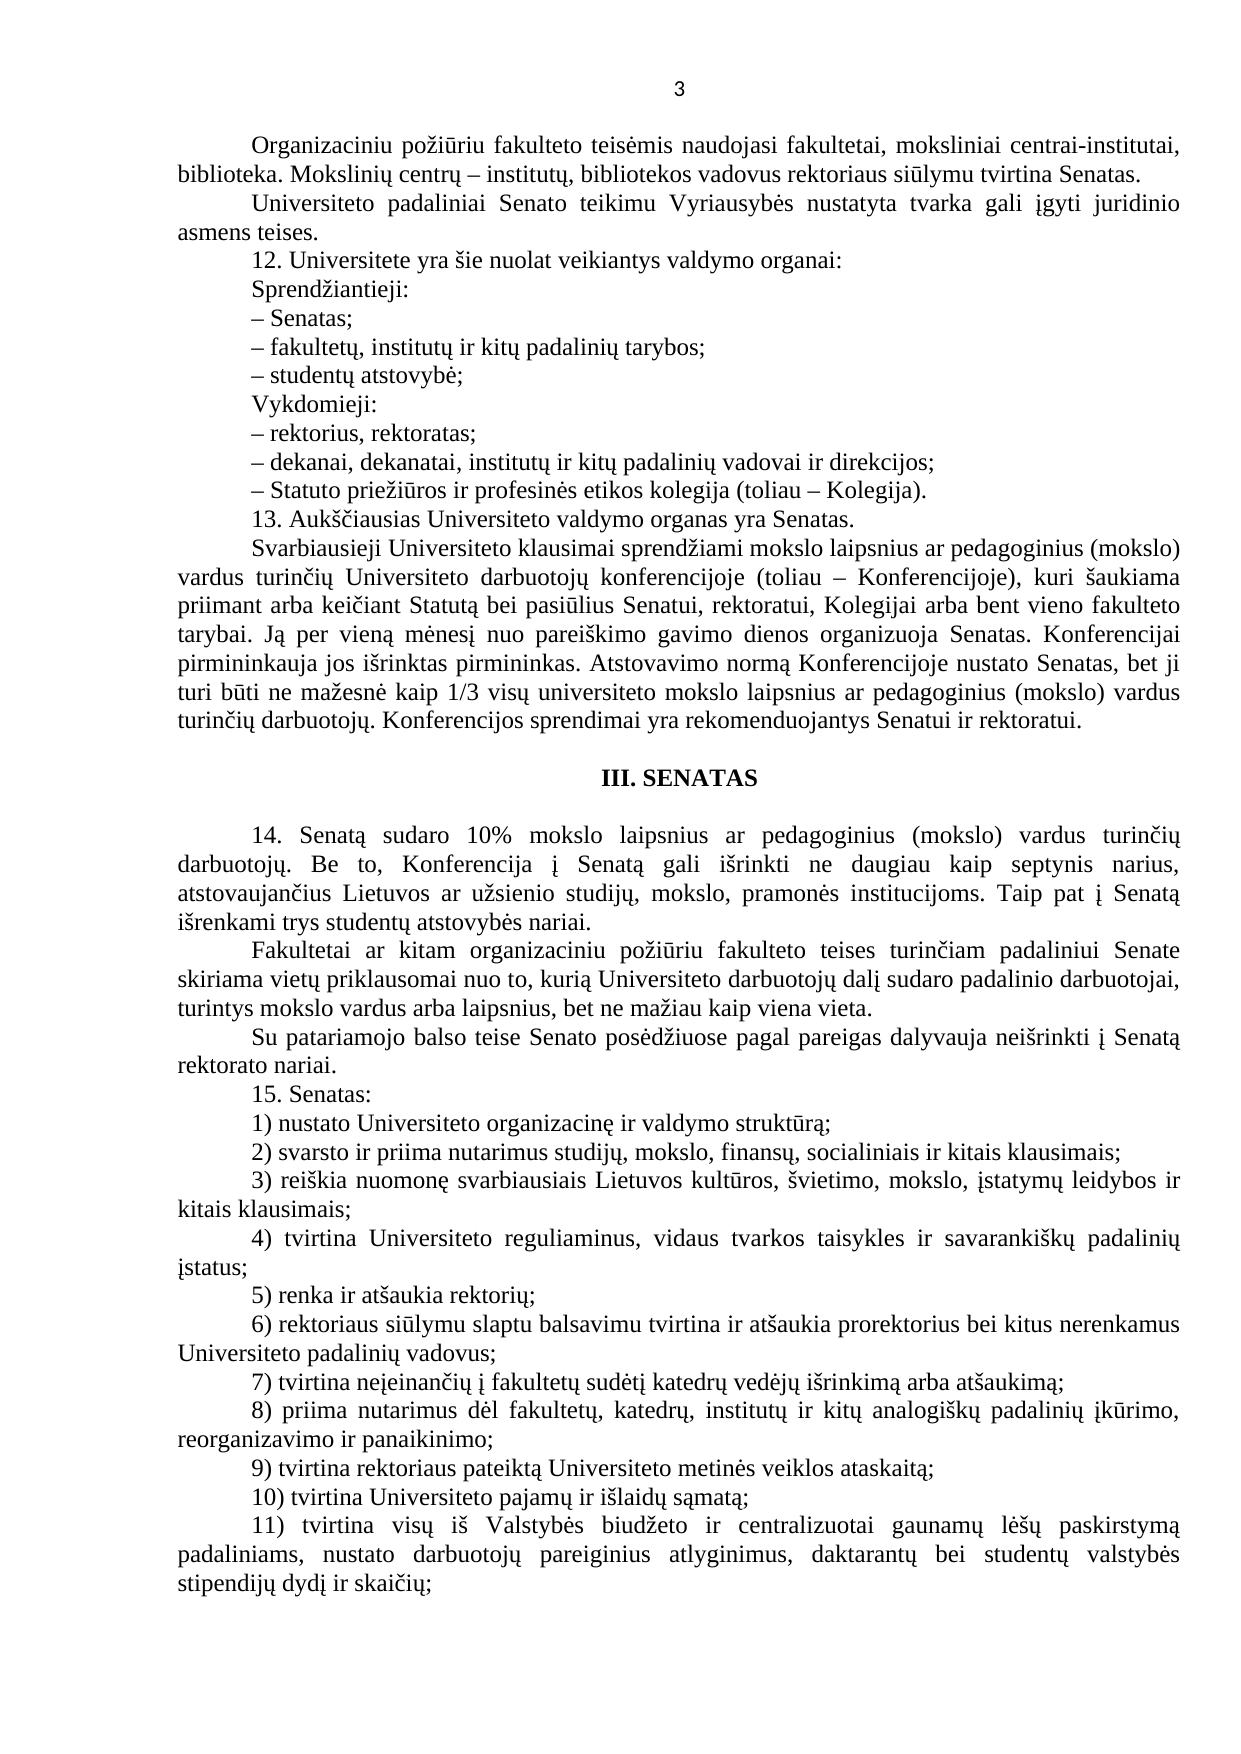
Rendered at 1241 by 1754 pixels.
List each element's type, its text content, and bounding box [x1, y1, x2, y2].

text Sprendžiantieji: [177, 274, 1181, 303]
text – dekanai, dekanatai, institutų ir kitų padalinių vadovai ir direkcijos; [177, 447, 1181, 476]
text 4) tvirtina Universiteto reguliaminus, vidaus tvarkos taisykles ir savarankiškų padalinių įstatus; [177, 1223, 1181, 1281]
text 9) tvirtina rektoriaus pateiktą Universiteto metinės veiklos ataskaitą; [177, 1453, 1181, 1482]
text 3) reiškia nuomonę svarbiausiais Lietuvos kultūros, švietimo, mokslo, įstatymų leidybos ir kitais klausimais; [177, 1166, 1181, 1223]
text Vykdomieji: [177, 389, 1181, 418]
text – Senatas; [177, 303, 1181, 332]
text 13. Aukščiausias Universiteto valdymo organas yra Senatas. [177, 504, 1181, 533]
text – rektorius, rektoratas; [177, 418, 1181, 447]
text Svarbiausieji Universiteto klausimai sprendžiami mokslo laipsnius ar pedagoginius (mokslo) vardus turinčių Universiteto darbuotojų konferencijoje (toliau – Konferencijoje), kuri šaukiama priimant arba keičiant Statutą bei pasiūlius Senatui, rektoratui, Kolegijai arba bent vieno fakulteto tarybai. Ją per vieną mėnesį nuo pareiškimo gavimo dienos organizuoja Senatas. Konferencijai pirmininkauja jos išrinktas pirmininkas. Atstovavimo normą Konferencijoje nustato Senatas, bet ji turi būti ne mažesnė kaip 1/3 visų universiteto mokslo laipsnius ar pedagoginius (mokslo) vardus turinčių darbuotojų. Konferencijos sprendimai yra rekomenduojantys Senatui ir rektoratui. [177, 533, 1181, 734]
text 8) priima nutarimus dėl fakultetų, katedrų, institutų ir kitų analogiškų padalinių įkūrimo, reorganizavimo ir panaikinimo; [177, 1396, 1181, 1453]
text Fakultetai ar kitam organizaciniu požiūriu fakulteto teises turinčiam padaliniui Senate skiriama vietų priklausomai nuo to, kurią Universiteto darbuotojų dalį sudaro padalinio darbuotojai, turintys mokslo vardus arba laipsnius, bet ne mažiau kaip viena vieta. [177, 936, 1181, 1022]
text 2) svarsto ir priima nutarimus studijų, mokslo, finansų, socialiniais ir kitais klausimais; [177, 1137, 1181, 1166]
text 15. Senatas: [177, 1079, 1181, 1108]
text 14. Senatą sudaro 10% mokslo laipsnius ar pedagoginius (mokslo) vardus turinčių darbuotojų. Be to, Konferencija į Senatą gali išrinkti ne daugiau kaip septynis narius, atstovaujančius Lietuvos ar užsienio studijų, mokslo, pramonės institucijoms. Taip pat į Senatą išrenkami trys studentų atstovybės nariai. [177, 821, 1181, 936]
text Su patariamojo balso teise Senato posėdžiuose pagal pareigas dalyvauja neišrinkti į Senatą rektorato nariai. [177, 1022, 1181, 1079]
text 5) renka ir atšaukia rektorių; [177, 1281, 1181, 1309]
text 6) rektoriaus siūlymu slaptu balsavimu tvirtina ir atšaukia prorektorius bei kitus nerenkamus Universiteto padalinių vadovus; [177, 1309, 1181, 1367]
text Universiteto padaliniai Senato teikimu Vyriausybės nustatyta tvarka gali įgyti juridinio asmens teises. [177, 188, 1181, 246]
text 10) tvirtina Universiteto pajamų ir išlaidų sąmatą; [177, 1482, 1181, 1511]
text Organizaciniu požiūriu fakulteto teisėmis naudojasi fakultetai, moksliniai centrai-institutai, biblioteka. Mokslinių centrų – institutų, bibliotekos vadovus rektoriaus siūlymu tvirtina Senatas. [177, 131, 1181, 188]
text III. SENATAS [177, 763, 1181, 792]
text 7) tvirtina neįeinančių į fakultetų sudėtį katedrų vedėjų išrinkimą arba atšaukimą; [177, 1367, 1181, 1396]
text 1) nustato Universiteto organizacinę ir valdymo struktūrą; [177, 1108, 1181, 1137]
text 12. Universitete yra šie nuolat veikiantys valdymo organai: [177, 246, 1181, 274]
text – fakultetų, institutų ir kitų padalinių tarybos; [177, 332, 1181, 361]
text 11) tvirtina visų iš Valstybės biudžeto ir centralizuotai gaunamų lėšų paskirstymą padaliniams, nustato darbuotojų pareiginius atlyginimus, daktarantų bei studentų valstybės stipendijų dydį ir skaičių; [177, 1511, 1181, 1597]
text – Statuto priežiūros ir profesinės etikos kolegija (toliau – Kolegija). [177, 476, 1181, 504]
text – studentų atstovybė; [177, 361, 1181, 389]
